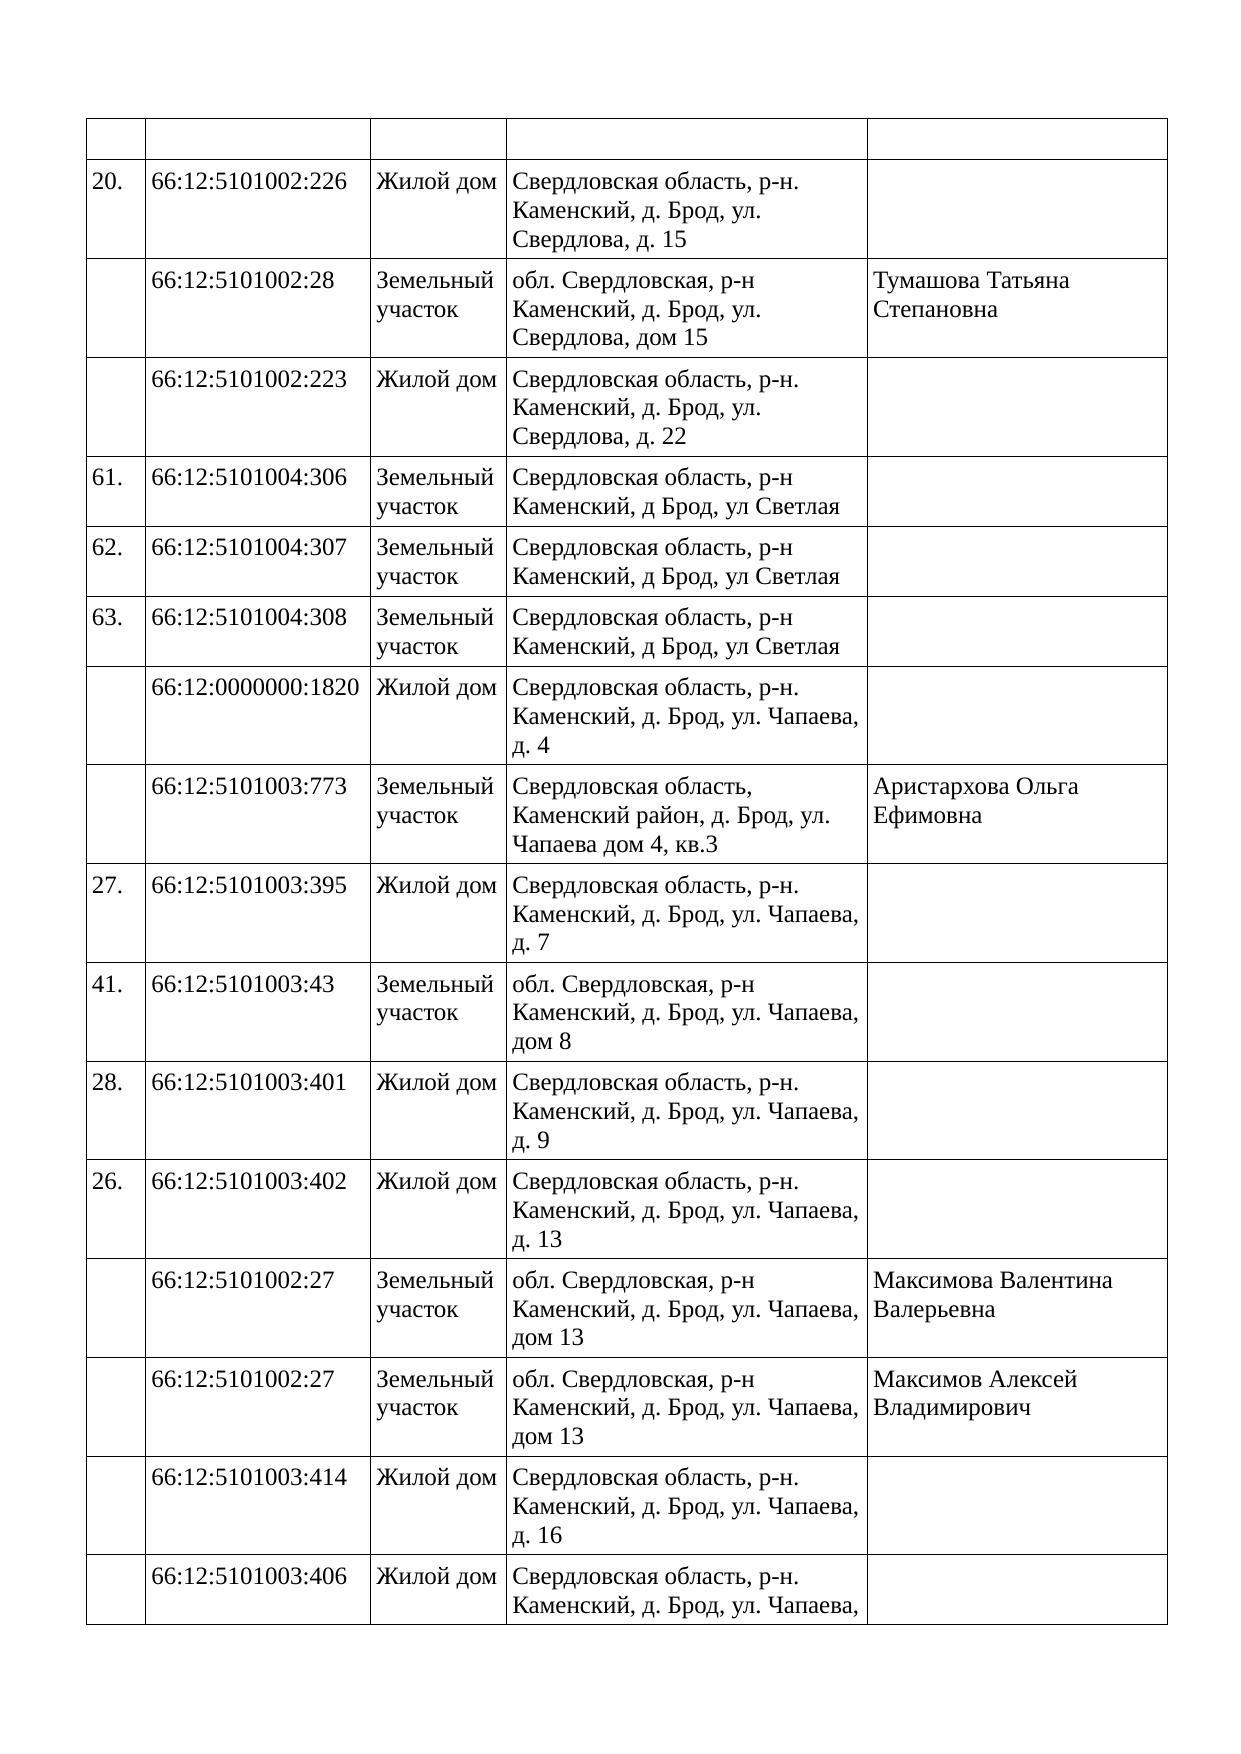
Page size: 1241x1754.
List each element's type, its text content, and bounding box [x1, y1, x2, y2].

table_cell 61. [87, 457, 145, 526]
table_cell [87, 1259, 145, 1357]
table_cell 41. [87, 963, 145, 1061]
table_cell 66:12:0000000:1820 [146, 667, 370, 764]
table_cell Свердловская область, Каменский район, д. Брод, ул. Чапаева дом 4, кв.3 [507, 765, 867, 863]
table_cell [868, 667, 1167, 764]
table_cell Свердловская область, р-н. Каменский, д. Брод, ул. Чапаева, д. 13 [507, 1160, 867, 1258]
table_cell [868, 358, 1167, 456]
table_cell Тумашова Татьяна Степановна [868, 259, 1167, 357]
table_cell Свердловская область, р-н. Каменский, д. Брод, ул. Чапаева, [507, 1555, 867, 1624]
table_cell Жилой дом [371, 1160, 506, 1258]
table_cell Максимов Алексей Владимирович [868, 1358, 1167, 1456]
table_cell Свердловская область, р-н. Каменский, д. Брод, ул. Свердлова, д. 15 [507, 160, 867, 258]
table_cell Свердловская область, р-н Каменский, д Брод, ул Светлая [507, 527, 867, 596]
table_cell Земельный участок [371, 963, 506, 1061]
table_cell Жилой дом [371, 667, 506, 764]
table_cell 66:12:5101004:307 [146, 527, 370, 596]
table_cell [868, 1457, 1167, 1554]
table_cell 66:12:5101004:306 [146, 457, 370, 526]
table_cell Земельный участок [371, 1259, 506, 1357]
table_cell 66:12:5101003:406 [146, 1555, 370, 1624]
table_cell 66:12:5101003:43 [146, 963, 370, 1061]
table_cell 66:12:5101003:402 [146, 1160, 370, 1258]
table_cell 66:12:5101002:223 [146, 358, 370, 456]
table_cell [868, 527, 1167, 596]
table_cell [868, 1555, 1167, 1624]
table_cell 66:12:5101004:308 [146, 597, 370, 666]
table_cell Жилой дом [371, 1555, 506, 1624]
table_cell 20. [87, 160, 145, 258]
table_cell Жилой дом [371, 160, 506, 258]
table_cell [868, 597, 1167, 666]
table_cell [87, 667, 145, 764]
table_cell Свердловская область, р-н. Каменский, д. Брод, ул. Чапаева, д. 9 [507, 1062, 867, 1159]
table_cell Максимова Валентина Валерьевна [868, 1259, 1167, 1357]
table_cell 62. [87, 527, 145, 596]
table_cell [868, 1160, 1167, 1258]
table_cell 66:12:5101002:27 [146, 1358, 370, 1456]
table_cell Свердловская область, р-н. Каменский, д. Брод, ул. Свердлова, д. 22 [507, 358, 867, 456]
table_cell [507, 119, 867, 159]
table_cell Земельный участок [371, 1358, 506, 1456]
table_cell [868, 864, 1167, 962]
table_cell Свердловская область, р-н. Каменский, д. Брод, ул. Чапаева, д. 7 [507, 864, 867, 962]
table_cell Жилой дом [371, 864, 506, 962]
table_cell [87, 1457, 145, 1554]
table_cell Аристархова Ольга Ефимовна [868, 765, 1167, 863]
table_cell [87, 358, 145, 456]
table_cell [146, 119, 370, 159]
table_cell 66:12:5101002:27 [146, 1259, 370, 1357]
table_cell [87, 119, 145, 159]
table_cell Свердловская область, р-н Каменский, д Брод, ул Светлая [507, 597, 867, 666]
table_cell Земельный участок [371, 765, 506, 863]
table_cell [87, 765, 145, 863]
table_cell Свердловская область, р-н. Каменский, д. Брод, ул. Чапаева, д. 16 [507, 1457, 867, 1554]
table_cell 63. [87, 597, 145, 666]
table_cell [371, 119, 506, 159]
table_cell [87, 1358, 145, 1456]
table_cell Жилой дом [371, 1062, 506, 1159]
table_cell 28. [87, 1062, 145, 1159]
table_cell Земельный участок [371, 259, 506, 357]
table_cell 27. [87, 864, 145, 962]
table_cell 66:12:5101002:226 [146, 160, 370, 258]
table_cell [868, 1062, 1167, 1159]
table_cell Свердловская область, р-н Каменский, д Брод, ул Светлая [507, 457, 867, 526]
table_cell [868, 160, 1167, 258]
table_cell 66:12:5101003:414 [146, 1457, 370, 1554]
table_cell [87, 1555, 145, 1624]
table_cell Земельный участок [371, 457, 506, 526]
table_cell 66:12:5101002:28 [146, 259, 370, 357]
table_cell [87, 259, 145, 357]
table_cell обл. Свердловская, р-н Каменский, д. Брод, ул. Свердлова, дом 15 [507, 259, 867, 357]
table_cell Жилой дом [371, 358, 506, 456]
table_cell Жилой дом [371, 1457, 506, 1554]
table_cell 66:12:5101003:395 [146, 864, 370, 962]
table_cell 66:12:5101003:773 [146, 765, 370, 863]
table_cell обл. Свердловская, р-н Каменский, д. Брод, ул. Чапаева, дом 13 [507, 1358, 867, 1456]
table_cell Земельный участок [371, 527, 506, 596]
table_cell обл. Свердловская, р-н Каменский, д. Брод, ул. Чапаева, дом 13 [507, 1259, 867, 1357]
table_cell [868, 963, 1167, 1061]
table_cell 66:12:5101003:401 [146, 1062, 370, 1159]
table_cell Земельный участок [371, 597, 506, 666]
table_cell [868, 119, 1167, 159]
table_cell Свердловская область, р-н. Каменский, д. Брод, ул. Чапаева, д. 4 [507, 667, 867, 764]
table_cell 26. [87, 1160, 145, 1258]
table_cell обл. Свердловская, р-н Каменский, д. Брод, ул. Чапаева, дом 8 [507, 963, 867, 1061]
table_cell [868, 457, 1167, 526]
